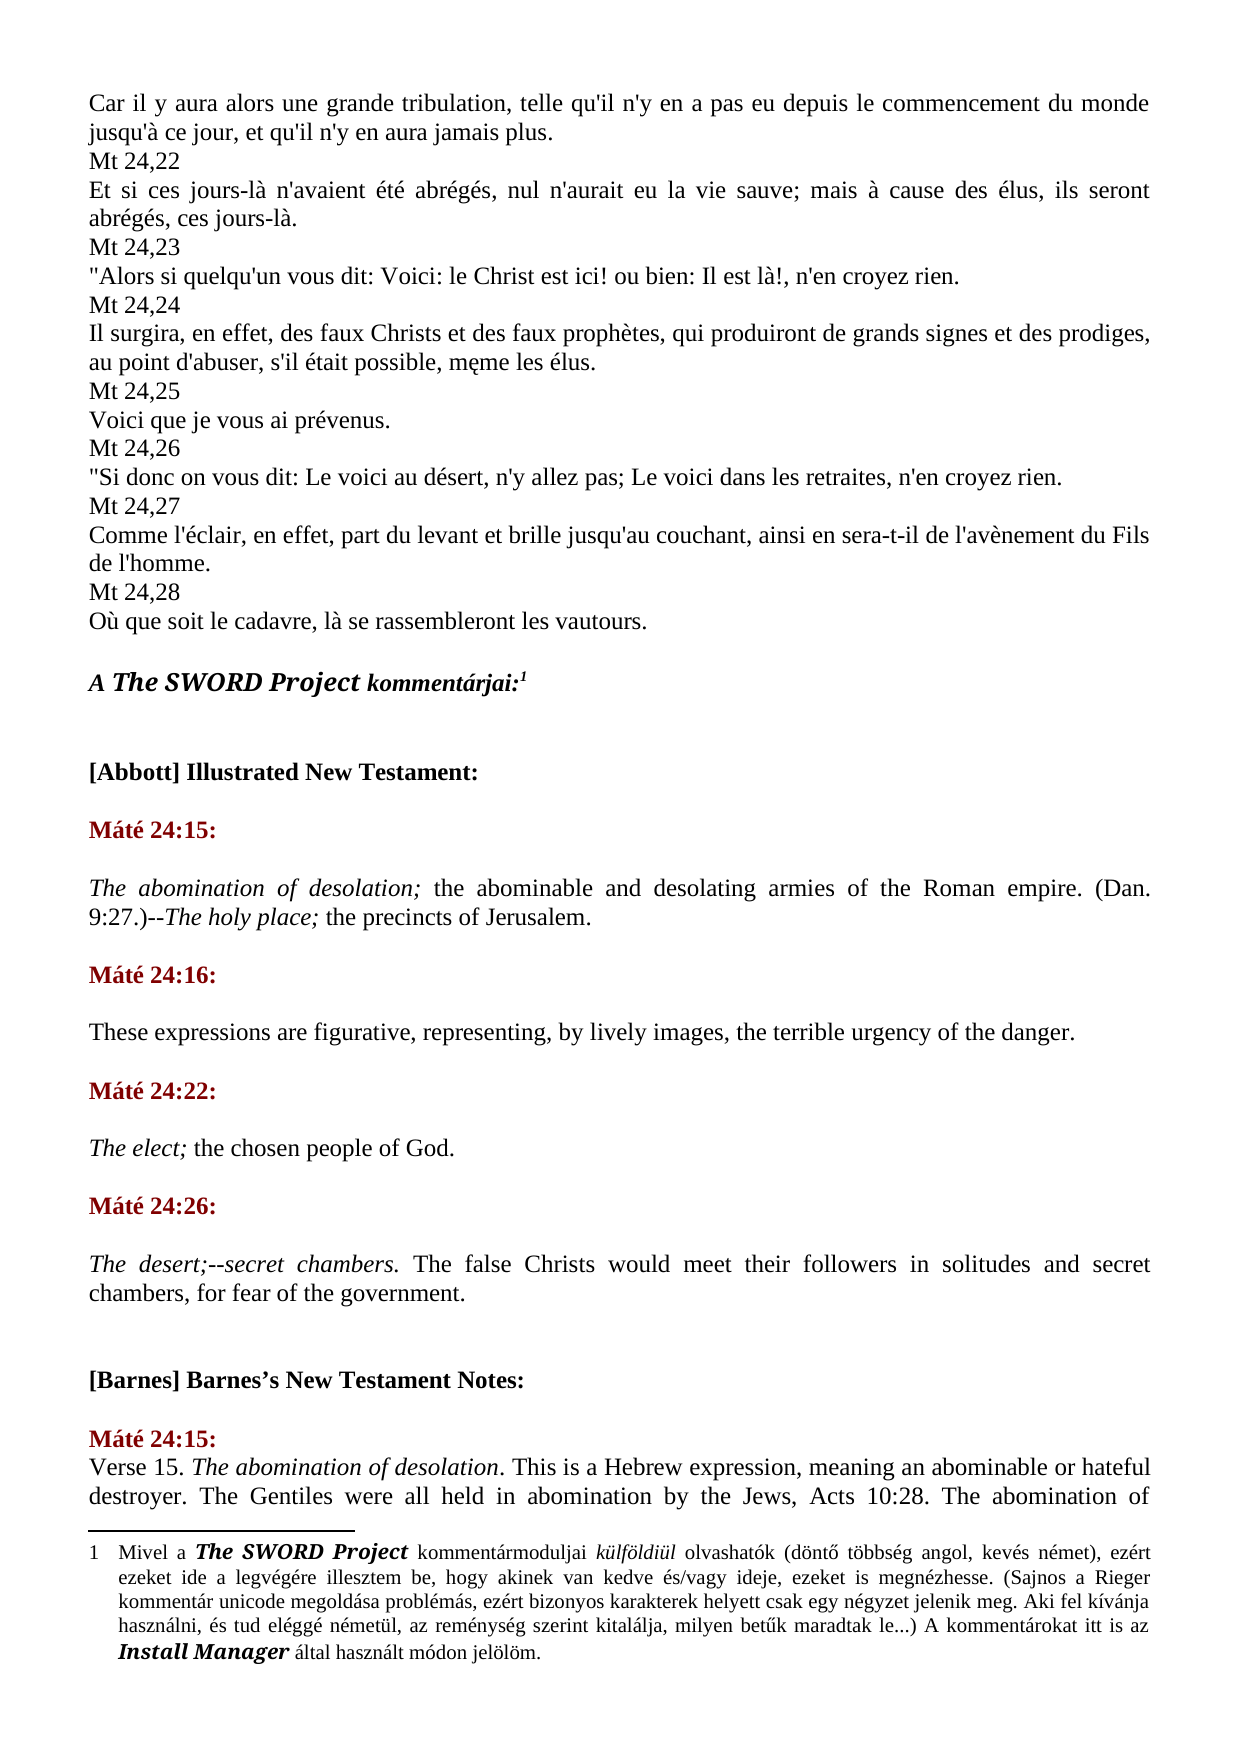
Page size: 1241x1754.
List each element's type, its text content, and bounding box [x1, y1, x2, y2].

text Máté 24:22: [88, 1076, 1152, 1104]
text Verse 15. The abomination of desolation. This is a Hebrew expression, meaning an abominable or hateful destroyer. The Gentiles were all held in abomination by the Jews, Acts 10:28. The abomination of [88, 1452, 1152, 1510]
text Mt 24,23 [88, 232, 1152, 261]
text Mt 24,24 [88, 290, 1152, 318]
text Mt 24,27 [88, 491, 1152, 520]
text Et si ces jours-là n'avaient été abrégés, nul n'aurait eu la vie sauve; mais à cause des élus, ils seront abrégés, ces jours-là. [88, 175, 1152, 232]
text Mivel a The SWORD Project kommentármoduljai külföldiül olvashatók (döntő többség angol, kevés német), ezért ezeket ide a legvégére illesztem be, hogy akinek van kedve és/vagy ideje, ezeket is megnézhesse. (Sajnos a Rieger kommentár unicode megoldása problémás, ezért bizonyos karakterek helyett csak egy négyzet jelenik meg. Aki fel kívánja használni, és tud eléggé németül, az reménység szerint kitalálja, milyen betűk maradtak le...) A kommentárokat itt is az Install Manager által használt módon jelölöm. [88, 1537, 1152, 1665]
text Máté 24:26: [88, 1191, 1152, 1220]
text [Barnes] Barnes’s New Testament Notes: [88, 1366, 1152, 1394]
text Il surgira, en effet, des faux Christs et des faux prophètes, qui produiront de grands signes et des prodiges, au point d'abuser, s'il était possible, męme les élus. [88, 318, 1152, 376]
text Máté 24:16: [88, 960, 1152, 989]
text Mt 24,25 [88, 376, 1152, 405]
text Comme l'éclair, en effet, part du levant et brille jusqu'au couchant, ainsi en sera-t-il de l'avènement du Fils de l'homme. [88, 520, 1152, 577]
text The abomination of desolation; the abominable and desolating armies of the Roman empire. (Dan. 9:27.)--The holy place; the precincts of Jerusalem. [88, 873, 1152, 931]
text Car il y aura alors une grande tribulation, telle qu'il n'y en a pas eu depuis le commencement du monde jusqu'à ce jour, et qu'il n'y en aura jamais plus. [88, 88, 1152, 146]
text Máté 24:15: [88, 1424, 1152, 1452]
text A The SWORD Project kommentárjai: [88, 664, 1152, 698]
text Où que soit le cadavre, là se rassembleront les vautours. [88, 606, 1152, 635]
text Mt 24,28 [88, 577, 1152, 606]
text The desert;--secret chambers. The false Christs would meet their followers in solitudes and secret chambers, for fear of the government. [88, 1249, 1152, 1306]
text "Alors si quelqu'un vous dit: Voici: le Christ est ici! ou bien: Il est là!, n'en croyez rien. [88, 261, 1152, 290]
text "Si donc on vous dit: Le voici au désert, n'y allez pas; Le voici dans les retraites, n'en croyez rien. [88, 462, 1152, 491]
text These expressions are figurative, representing, by lively images, the terrible urgency of the danger. [88, 1017, 1152, 1046]
text Voici que je vous ai prévenus. [88, 405, 1152, 433]
text The elect; the chosen people of God. [88, 1133, 1152, 1162]
text [Abbott] Illustrated New Testament: [88, 757, 1152, 786]
text Máté 24:15: [88, 816, 1152, 844]
text Mt 24,22 [88, 146, 1152, 175]
text Mt 24,26 [88, 433, 1152, 462]
